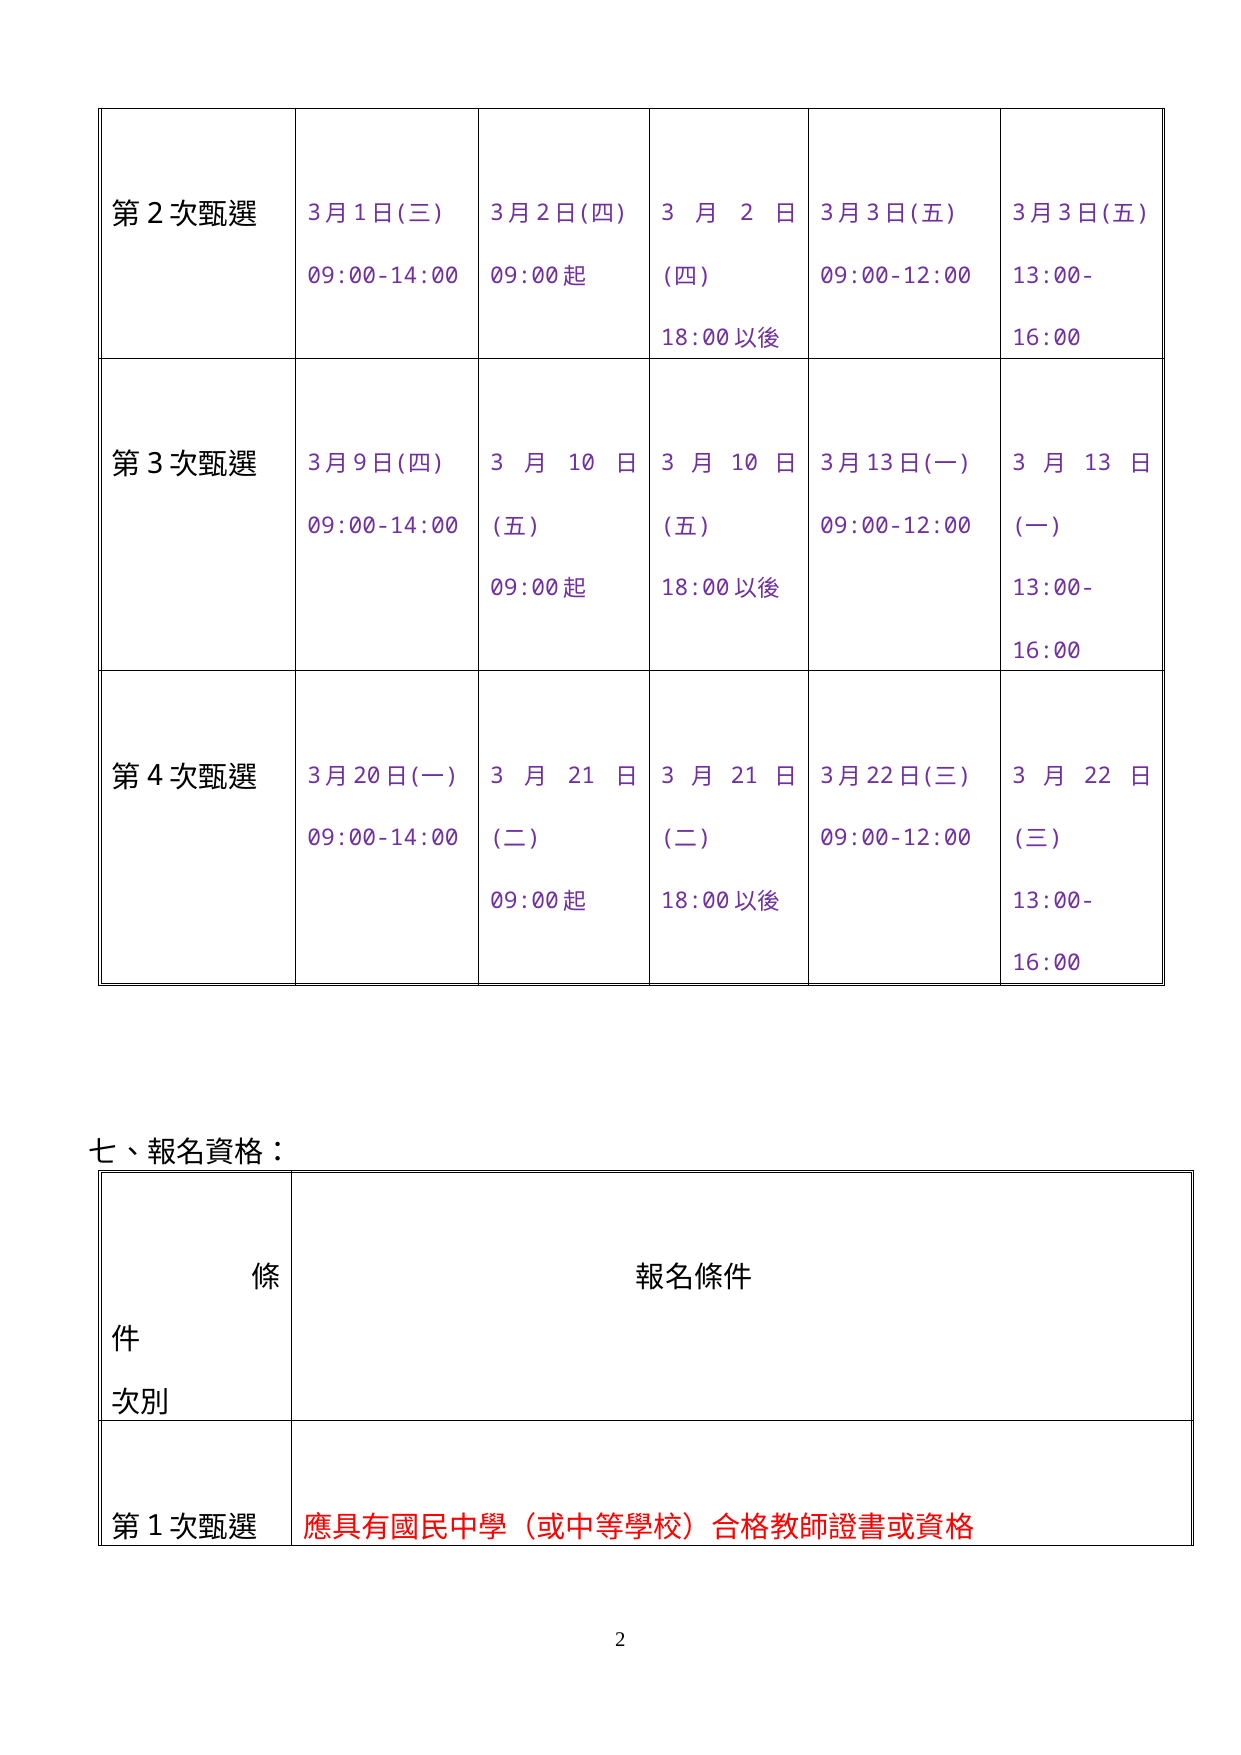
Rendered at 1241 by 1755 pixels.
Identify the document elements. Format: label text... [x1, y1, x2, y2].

table_cell 3月1日(三) 09:00-14:00 [296, 109, 478, 358]
table_cell 3月22日(三) 13:00-16:00 [1001, 671, 1162, 983]
table_cell 應具有國民中學（或中等學校）合格教師證書或資格 [292, 1421, 1191, 1545]
table_cell 3月22日(三) 09:00-12:00 [809, 671, 1000, 983]
table_cell 3月20日(一) 09:00-14:00 [296, 671, 478, 983]
table_cell 3月9日(四) 09:00-14:00 [296, 359, 478, 670]
table_cell 第4次甄選 [102, 671, 295, 983]
table_cell 第3次甄選 [102, 359, 295, 670]
table_cell 3月21日(二) 09:00起 [479, 671, 649, 983]
table_cell 3月2日(四) 18:00以後 [650, 109, 808, 358]
table_cell 3月10日(五) 18:00以後 [650, 359, 808, 670]
table_cell 3月13日(一) 13:00-16:00 [1001, 359, 1162, 670]
table_header 條件 次別 [102, 1173, 291, 1420]
table_cell 3月3日(五) 09:00-12:00 [809, 109, 1000, 358]
table_cell 3月13日(一) 09:00-12:00 [809, 359, 1000, 670]
table_cell 3月21日(二) 18:00以後 [650, 671, 808, 983]
table_cell 3月2日(四) 09:00起 [479, 109, 649, 358]
table_cell 第2次甄選 [102, 109, 295, 358]
table_cell 第1次甄選 [102, 1421, 291, 1545]
table_cell 3月10日(五) 09:00起 [479, 359, 649, 670]
table_cell 3月3日(五) 13:00-16:00 [1001, 109, 1162, 358]
text 七、報名資格： [89, 1108, 1152, 1170]
table_header 報名條件 [292, 1173, 1191, 1420]
